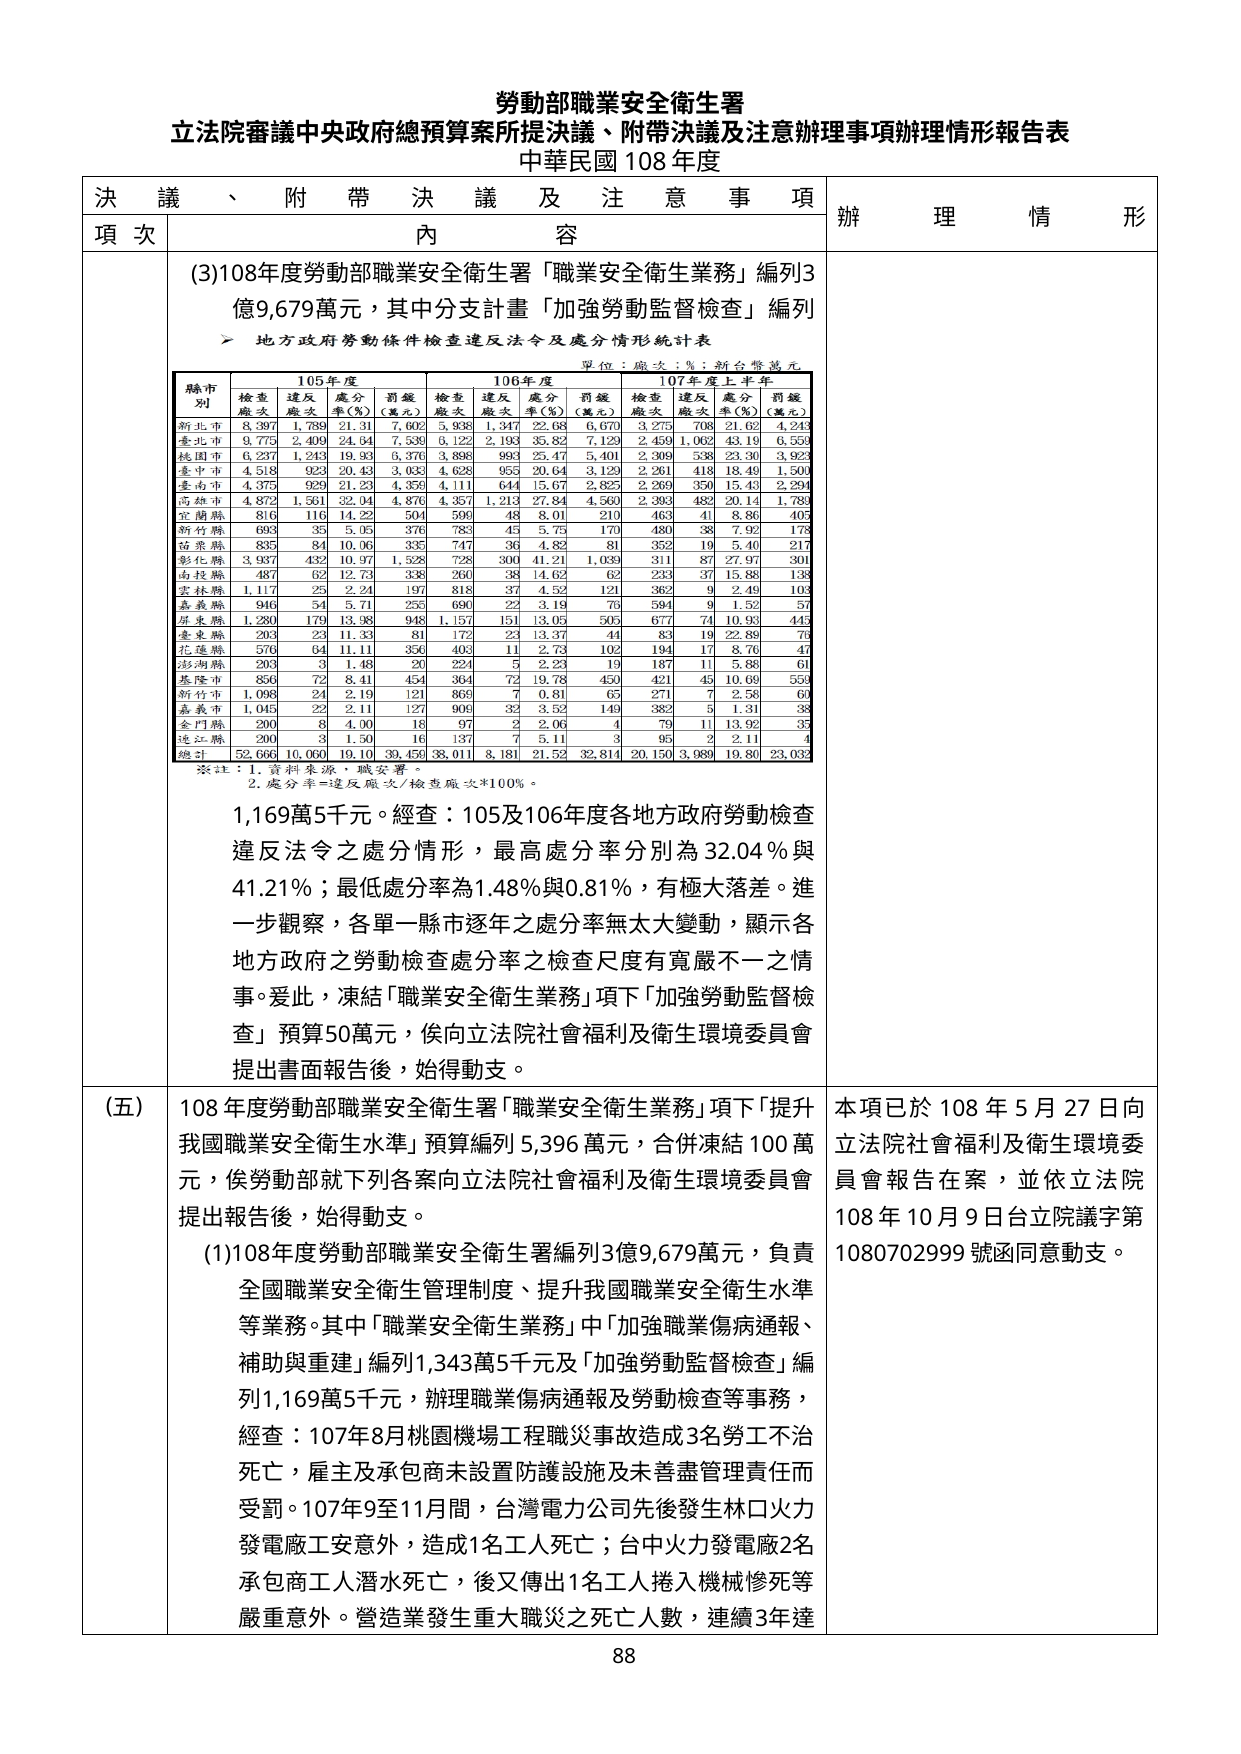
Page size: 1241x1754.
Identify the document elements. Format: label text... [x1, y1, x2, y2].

table_cell [827, 252, 1157, 1086]
table_cell 內 容 [168, 215, 826, 251]
table_cell (3)108年度勞動部職業安全衛生署「職業安全衛生業務」編列3億9,679萬元，其中分支計畫「加強勞動監督檢查」編列1,169萬5千元。經查：105及106年度各地方政府勞動檢查違反法令之處分情形，最高處分率分別為32.04％與41.21％；最低處分率為1.48％與0.81％，有極大落差。進一步觀察，各單一縣市逐年之處分率無太大變動，顯示各地方政府之勞動檢查處分率之檢查尺度有寬嚴不一之情事。爰此，凍結「職業安全衛生業務」項下「加強勞動監督檢查」預算50萬元，俟向立法院社會福利及衛生環境委員會提出書面報告後，始得動支。 [168, 252, 826, 1086]
table_cell [83, 252, 167, 1086]
picture [170, 332, 820, 794]
table_cell 項次 [83, 215, 167, 251]
table_cell (五) [83, 1087, 167, 1634]
table_header 決議、附帶決議及注意事項 [83, 177, 826, 214]
table_cell 本項已於108年5月27日向立法院社會福利及衛生環境委員會報告在案，並依立法院108年10月9日台立院議字第1080702999號函同意動支。 [827, 1087, 1157, 1634]
table_cell 108年度勞動部職業安全衛生署「職業安全衛生業務」項下「提升我國職業安全衛生水準」預算編列5,396萬元，合併凍結100萬元，俟勞動部就下列各案向立法院社會福利及衛生環境委員會提出報告後，始得動支。 (1)108年度勞動部職業安全衛生署編列3億9,679萬元，負責全國職業安全衛生管理制度、提升我國職業安全衛生水準等業務。其中「職業安全衛生業務」中「加強職業傷病通報、補助與重建」編列1,343萬5千元及「加強勞動監督檢查」編列1,169萬5千元，辦理職業傷病通報及勞動檢查等事務，經查：107年8月桃園機場工程職災事故造成3名勞工不治死亡，雇主及承包商未設置防護設施及未善盡管理責任而受罰。107年9至11月間，台灣電力公司先後發生林口火力發電廠工安意外，造成1名工人死亡；台中火力發電廠2名承包商工人潛水死亡，後又傳出1名工人捲入機械慘死等嚴重意外。營造業發生重大職災之死亡人數，連續3年達 [168, 1087, 826, 1634]
table_header 辦理情形 [827, 177, 1157, 251]
